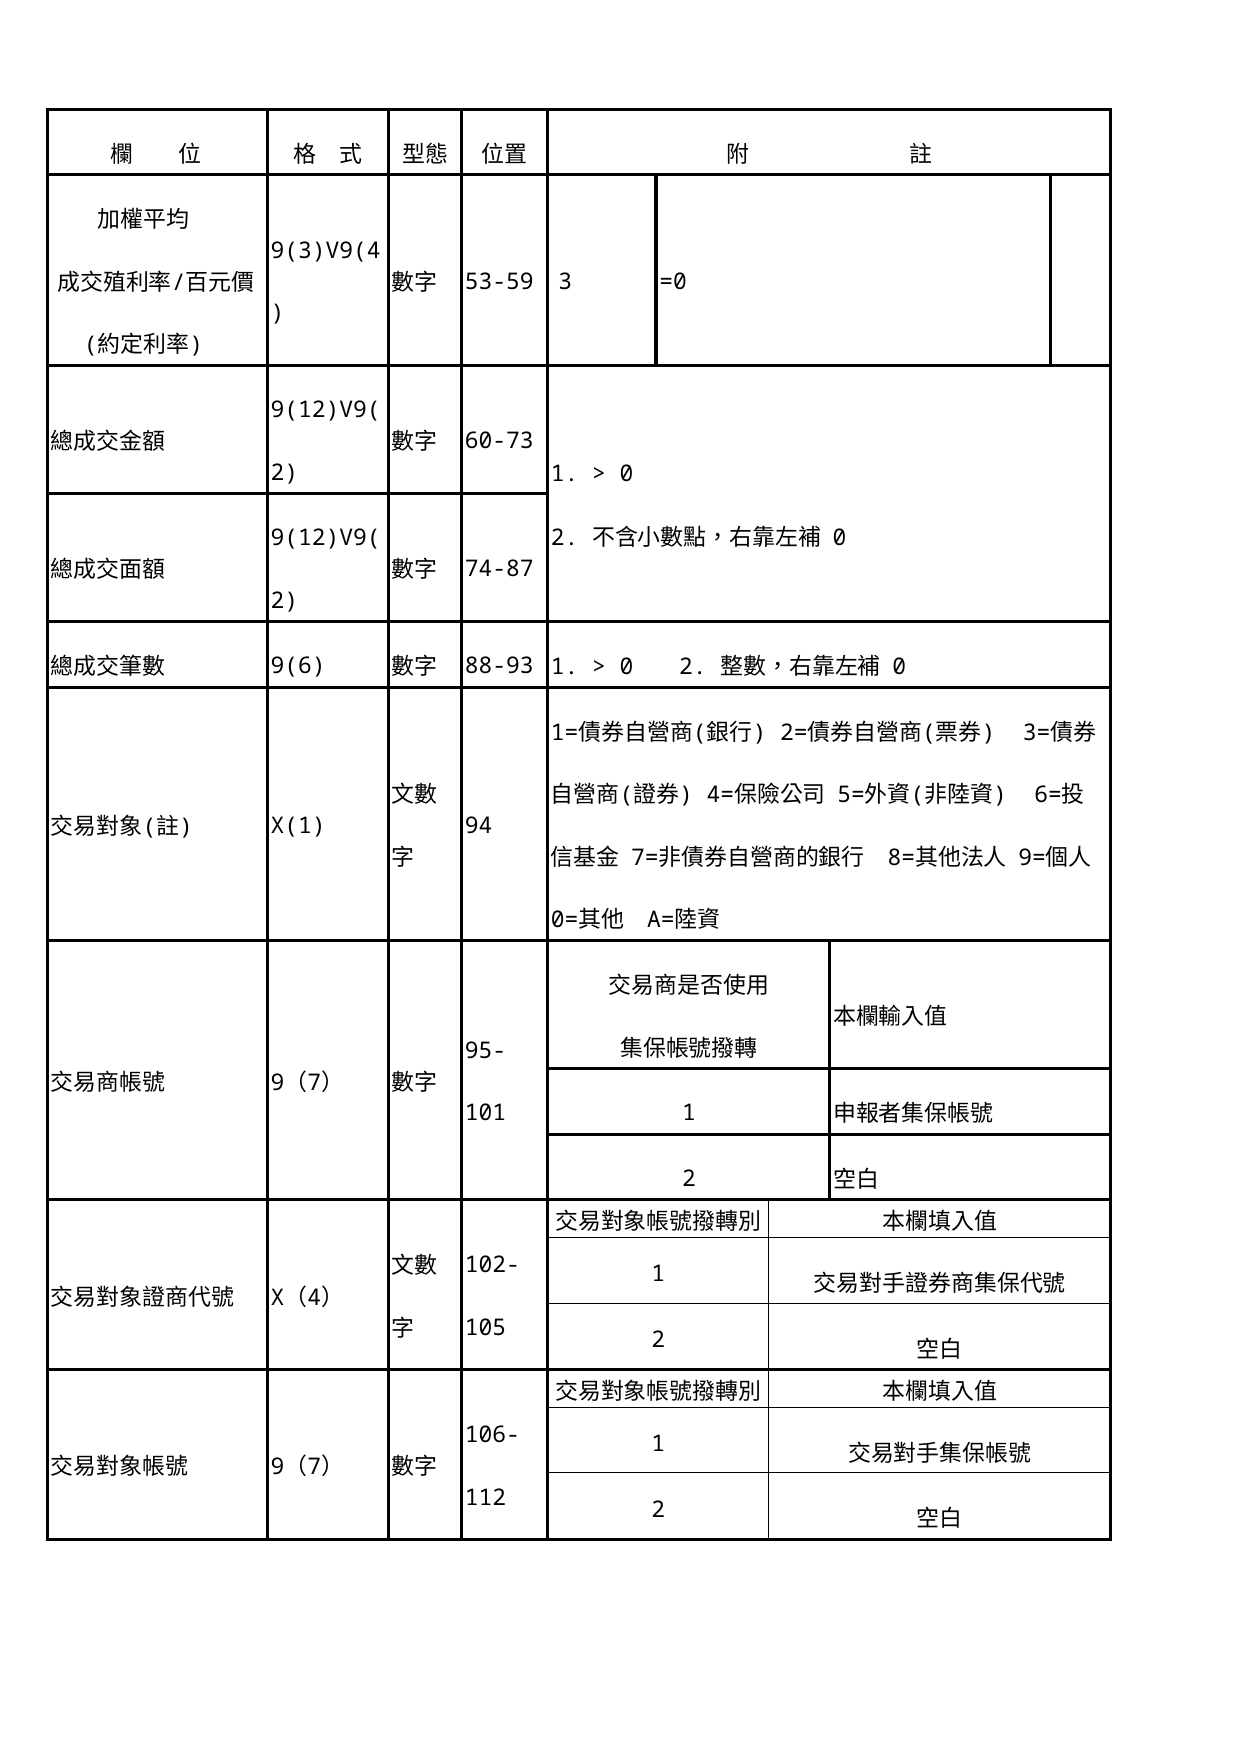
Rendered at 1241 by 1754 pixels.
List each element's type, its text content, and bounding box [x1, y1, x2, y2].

table_cell 88-93 [463, 623, 546, 686]
table_cell 1=債券自營商(銀行) 2=債券自營商(票券) 3=債券自營商(證券) 4=保險公司 5=外資(非陸資) 6=投信基金 7=非債券自營商的銀行 8=其他法人 9=個人 0=其他 A=陸資 [549, 689, 1109, 939]
table_cell 9(6) [269, 623, 387, 686]
table_cell 102-105 [463, 1201, 546, 1368]
table_cell 交易對手集保帳號 [769, 1408, 1109, 1472]
table_cell 本欄輸入值 [831, 942, 1109, 1067]
table_header 位置 [463, 111, 546, 173]
table_header 附 註 [549, 111, 1109, 173]
table_cell 交易對象帳號撥轉別 [549, 1371, 768, 1407]
table_cell 74-87 [463, 495, 546, 620]
table_cell 總成交筆數 [49, 623, 266, 686]
table_cell 交易對象(註) [49, 689, 266, 939]
table_cell 文數字 [390, 1201, 460, 1368]
table_cell 空白 [769, 1304, 1109, 1368]
table_cell 交易對手證券商集保代號 [769, 1238, 1109, 1302]
table_cell 106-112 [463, 1371, 546, 1538]
table_cell 94 [463, 689, 546, 939]
table_cell 總成交金額 [49, 367, 266, 492]
table_cell 空白 [831, 1136, 1109, 1198]
table_cell 9（7） [269, 1371, 387, 1538]
table_cell 交易對象證商代號 [49, 1201, 266, 1368]
table_header 欄 位 [49, 111, 266, 173]
table_cell 53-59 [463, 176, 546, 364]
table_cell 2 [549, 1136, 828, 1198]
table_cell 數字 [390, 942, 460, 1198]
table_cell X(1) [269, 689, 387, 939]
table_cell 95-101 [463, 942, 546, 1198]
table_cell =0 [658, 176, 1049, 364]
table_cell X（4） [269, 1201, 387, 1368]
table_header 格 式 [269, 111, 387, 173]
table_cell 1 [549, 1070, 828, 1133]
table_cell 1. > 0 2. 整數，右靠左補 0 [549, 623, 1109, 686]
table_cell 申報者集保帳號 [831, 1070, 1109, 1133]
table_cell 交易商是否使用 集保帳號撥轉 [549, 942, 828, 1067]
table_cell 9(3)V9(4) [269, 176, 387, 364]
table_cell 交易對象帳號 [49, 1371, 266, 1538]
table_cell 1 [549, 1408, 768, 1472]
table_cell 總成交面額 [49, 495, 266, 620]
table_cell 2 [549, 1304, 768, 1368]
table_cell 9(12)V9(2) [269, 367, 387, 492]
table_cell 3 [549, 176, 654, 364]
table_cell 60-73 [463, 367, 546, 492]
table_cell 本欄填入值 [769, 1201, 1109, 1237]
table_cell 交易對象帳號撥轉別 [549, 1201, 768, 1237]
table_cell 數字 [390, 623, 460, 686]
table_cell 文數字 [390, 689, 460, 939]
table_cell 數字 [390, 367, 460, 492]
table_cell 數字 [390, 176, 460, 364]
table_cell 2 [549, 1473, 768, 1538]
table_cell 交易商帳號 [49, 942, 266, 1198]
table_cell [1052, 176, 1109, 364]
table_cell 空白 [769, 1473, 1109, 1538]
table_cell 數字 [390, 1371, 460, 1538]
table_cell 9（7） [269, 942, 387, 1198]
table_cell 1. > 0 2. 不含小數點，右靠左補 0 [549, 367, 1109, 620]
table_cell 1 [549, 1238, 768, 1302]
table_cell 加權平均 成交殖利率/百元價 (約定利率) [49, 176, 266, 364]
table_cell 9(12)V9(2) [269, 495, 387, 620]
table_cell 數字 [390, 495, 460, 620]
table_header 型態 [390, 111, 460, 173]
table_cell 本欄填入值 [769, 1371, 1109, 1407]
